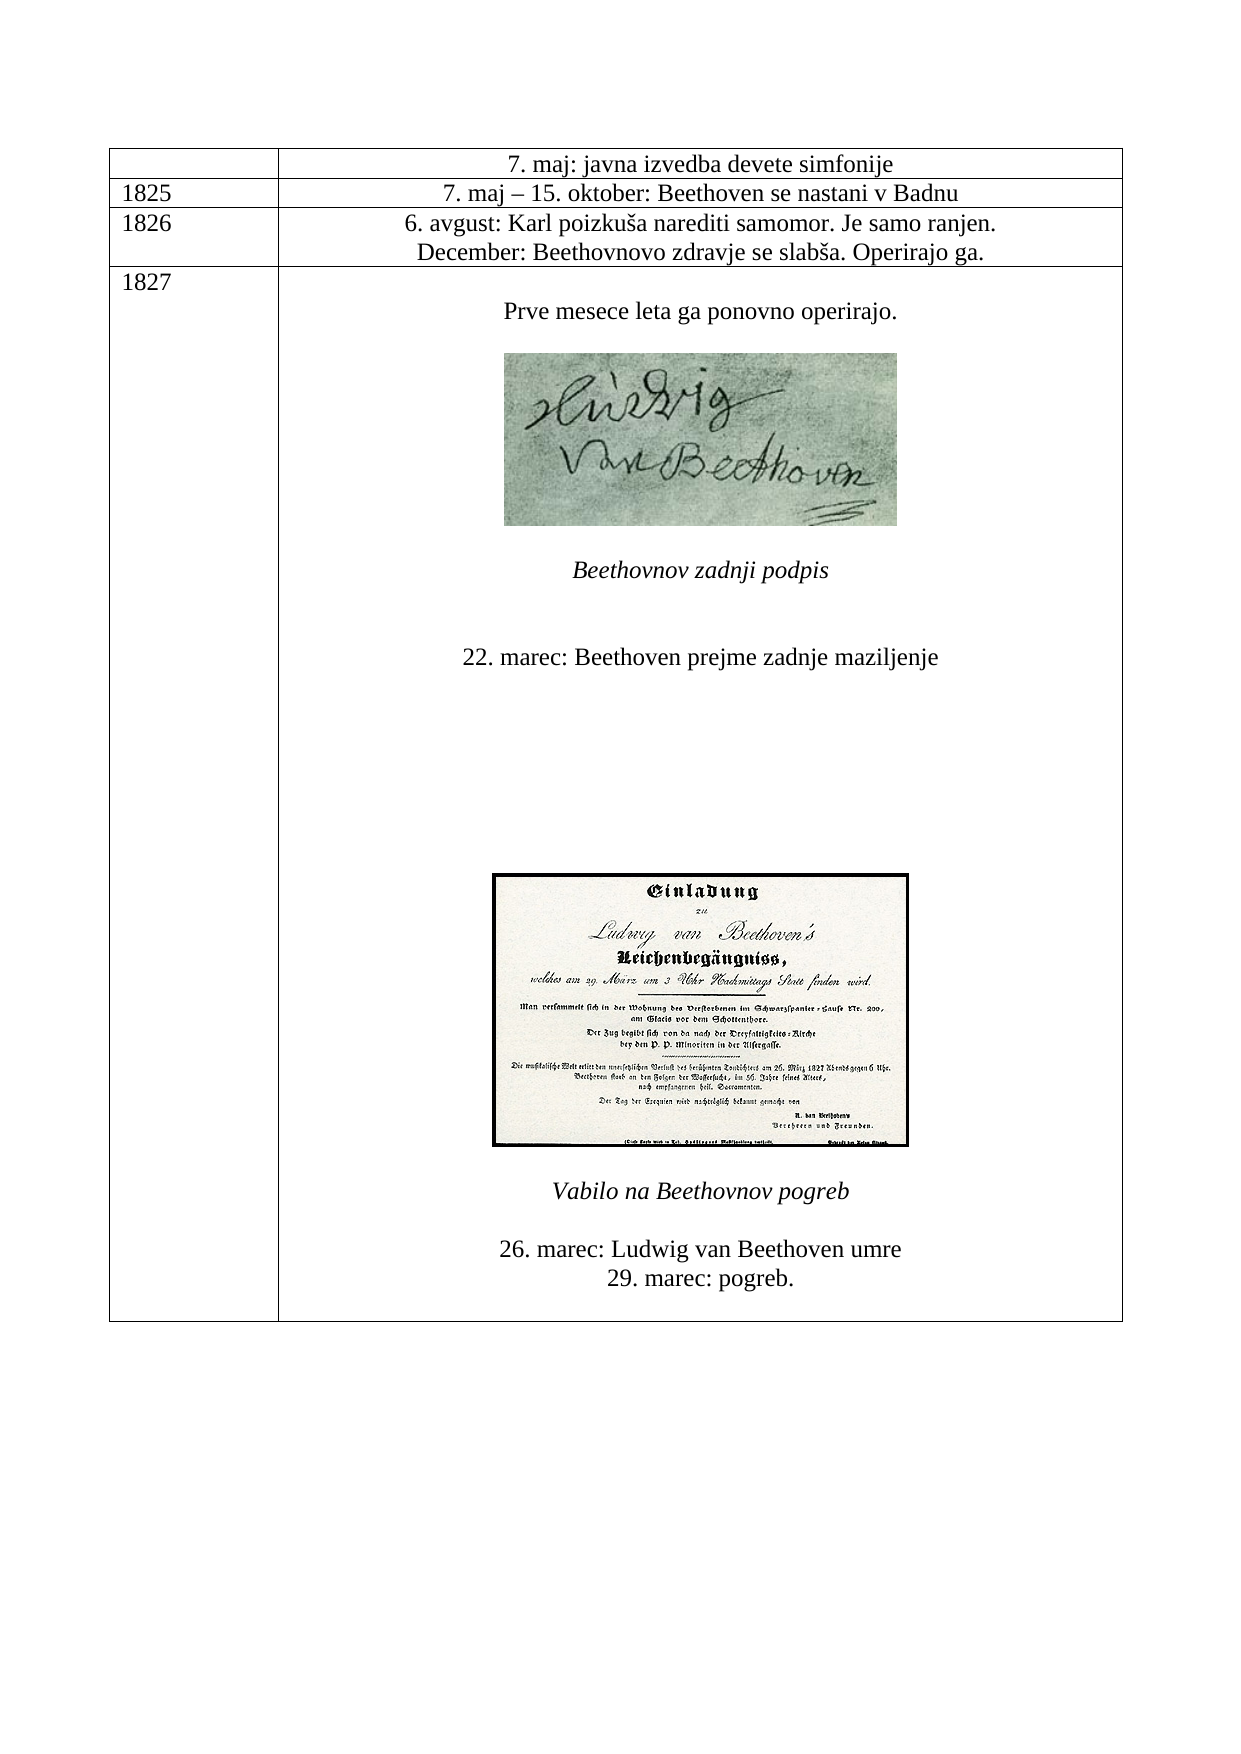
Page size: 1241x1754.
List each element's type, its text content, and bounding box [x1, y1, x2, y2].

table_cell 7. maj: javna izvedba devete simfonije [279, 149, 1122, 177]
table_cell 1826 [110, 208, 278, 266]
table_cell 7. maj – 15. oktober: Beethoven se nastani v Badnu [279, 179, 1122, 207]
table_cell 1827 [110, 267, 278, 1321]
table_cell Prve mesece leta ga ponovno operirajo. Beethovnov zadnji podpis 22. marec: Beethoven prejme zadnje maziljenje Vabilo na Beethovnov pogreb 26. marec: Ludwig van Beethoven umre 29. marec: pogreb. [279, 267, 1122, 1321]
picture [504, 353, 897, 526]
table_cell [110, 149, 278, 177]
picture [492, 873, 909, 1147]
table_cell 6. avgust: Karl poizkuša narediti samomor. Je samo ranjen. December: Beethovnovo zdravje se slabša. Operirajo ga. [279, 208, 1122, 266]
table_cell 1825 [110, 179, 278, 207]
